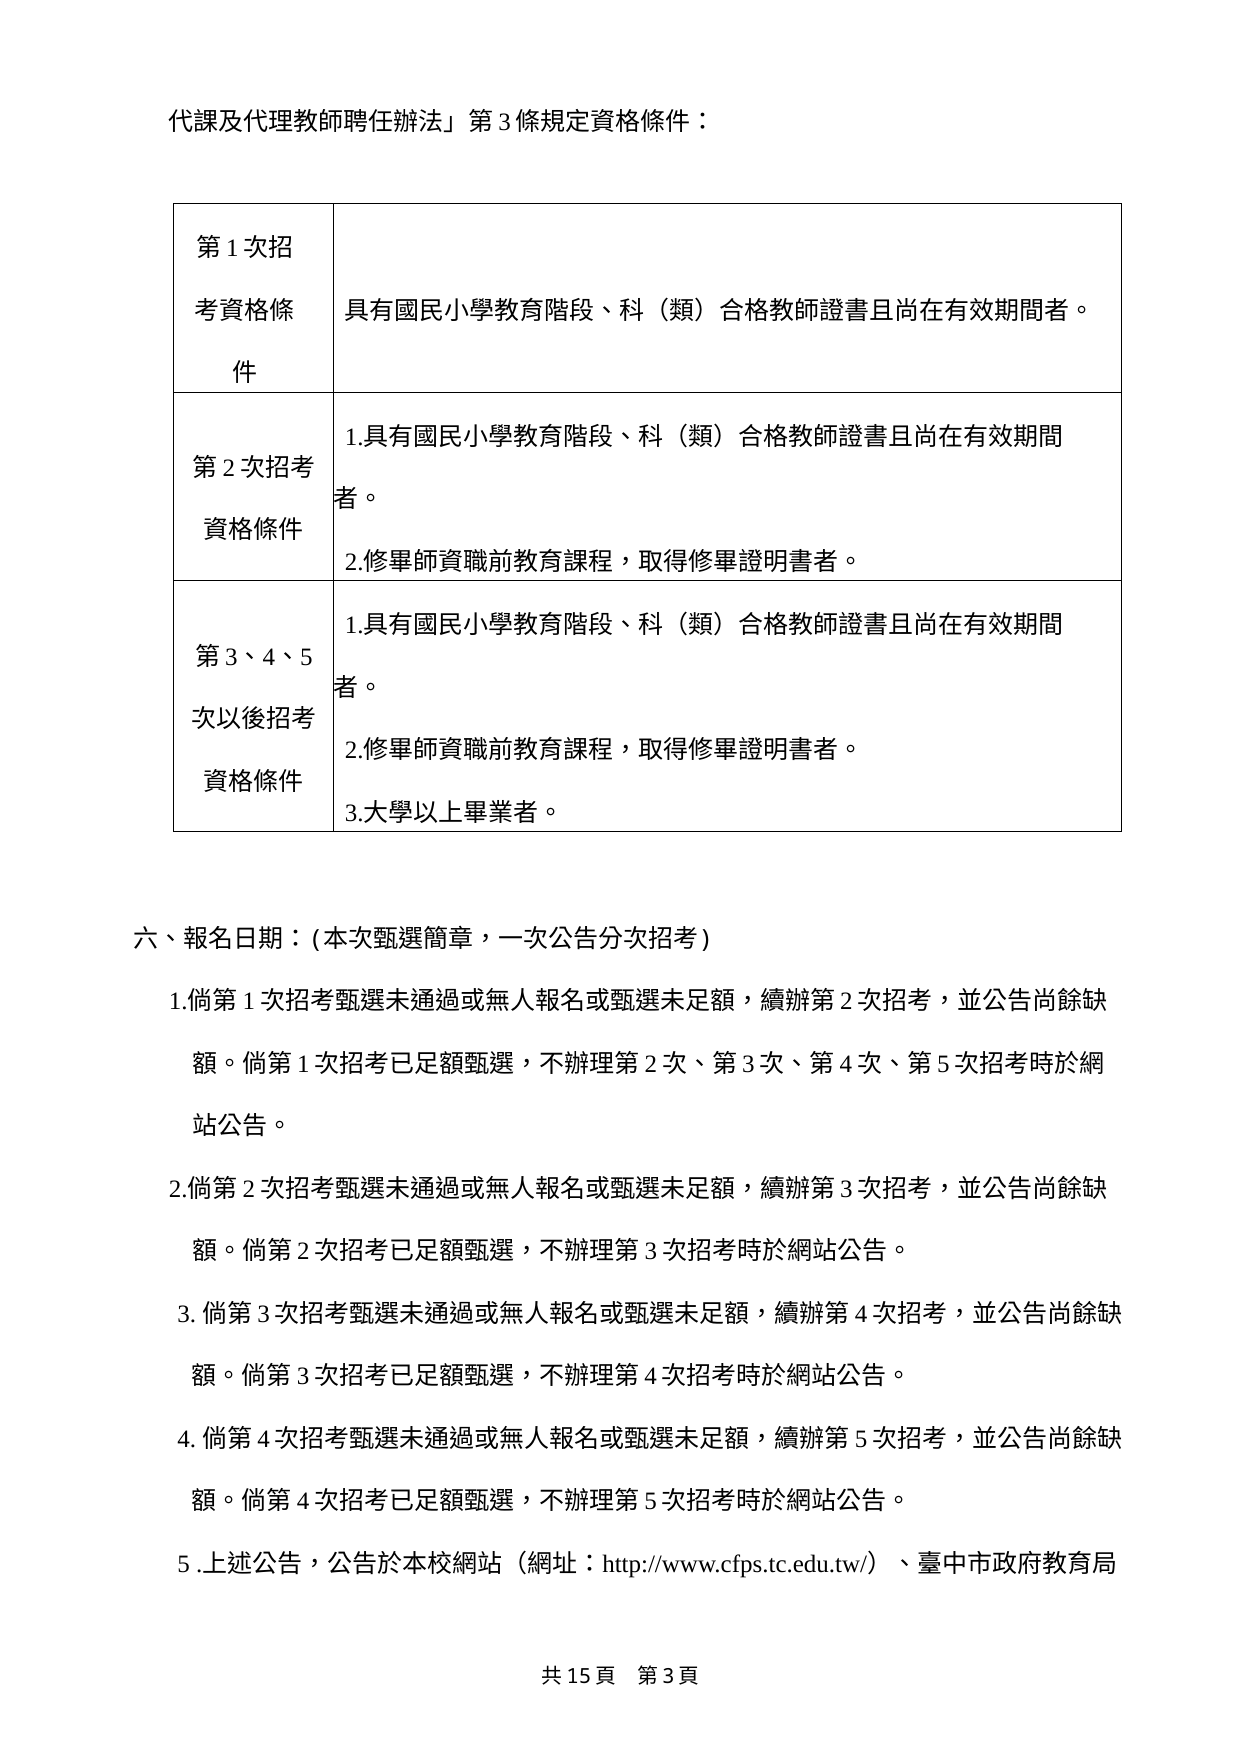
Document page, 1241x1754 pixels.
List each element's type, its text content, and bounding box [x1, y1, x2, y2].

text 3. 倘第3次招考甄選未通過或無人報名或甄選未足額，續辦第4次招考，並公告尚餘缺額。倘第3次招考已足額甄選，不辦理第4次招考時於網站公告。 [177, 1270, 1122, 1395]
table_header 具有國民小學教育階段、科（類）合格教師證書且尚在有效期間者。 [334, 204, 1121, 392]
text 代課及代理教師聘任辦法」第3條規定資格條件： [168, 78, 1122, 141]
text 1.倘第1次招考甄選未通過或無人報名或甄選未足額，續辦第2次招考，並公告尚餘缺 額。倘第1次招考已足額甄選，不辦理第2次、第3次、第4次、第5次招考時於網站公告。 [162, 957, 1122, 1145]
table_header 第1次招考資格條件 [174, 204, 333, 392]
text 5 .上述公告，公告於本校網站（網址：http://www.cfps.tc.edu.tw/）、臺中市政府教育局 [177, 1520, 1122, 1582]
table_cell 1.具有國民小學教育階段、科（類）合格教師證書且尚在有效期間者。 2.修畢師資職前教育課程，取得修畢證明書者。 [334, 393, 1121, 580]
table_cell 第3、4、5次以後招考資格條件 [174, 581, 333, 831]
table_cell 第2次招考資格條件 [174, 393, 333, 580]
table_cell 1.具有國民小學教育階段、科（類）合格教師證書且尚在有效期間者。 2.修畢師資職前教育課程，取得修畢證明書者。 3.大學以上畢業者。 [334, 581, 1121, 831]
text 4. 倘第4次招考甄選未通過或無人報名或甄選未足額，續辦第5次招考，並公告尚餘缺額。倘第4次招考已足額甄選，不辦理第5次招考時於網站公告。 [177, 1395, 1122, 1520]
text 2.倘第2次招考甄選未通過或無人報名或甄選未足額，續辦第3次招考，並公告尚餘缺額。倘第2次招考已足額甄選，不辦理第3次招考時於網站公告。 [162, 1145, 1122, 1270]
text 六、報名日期：(本次甄選簡章，一次公告分次招考) [118, 895, 1122, 957]
